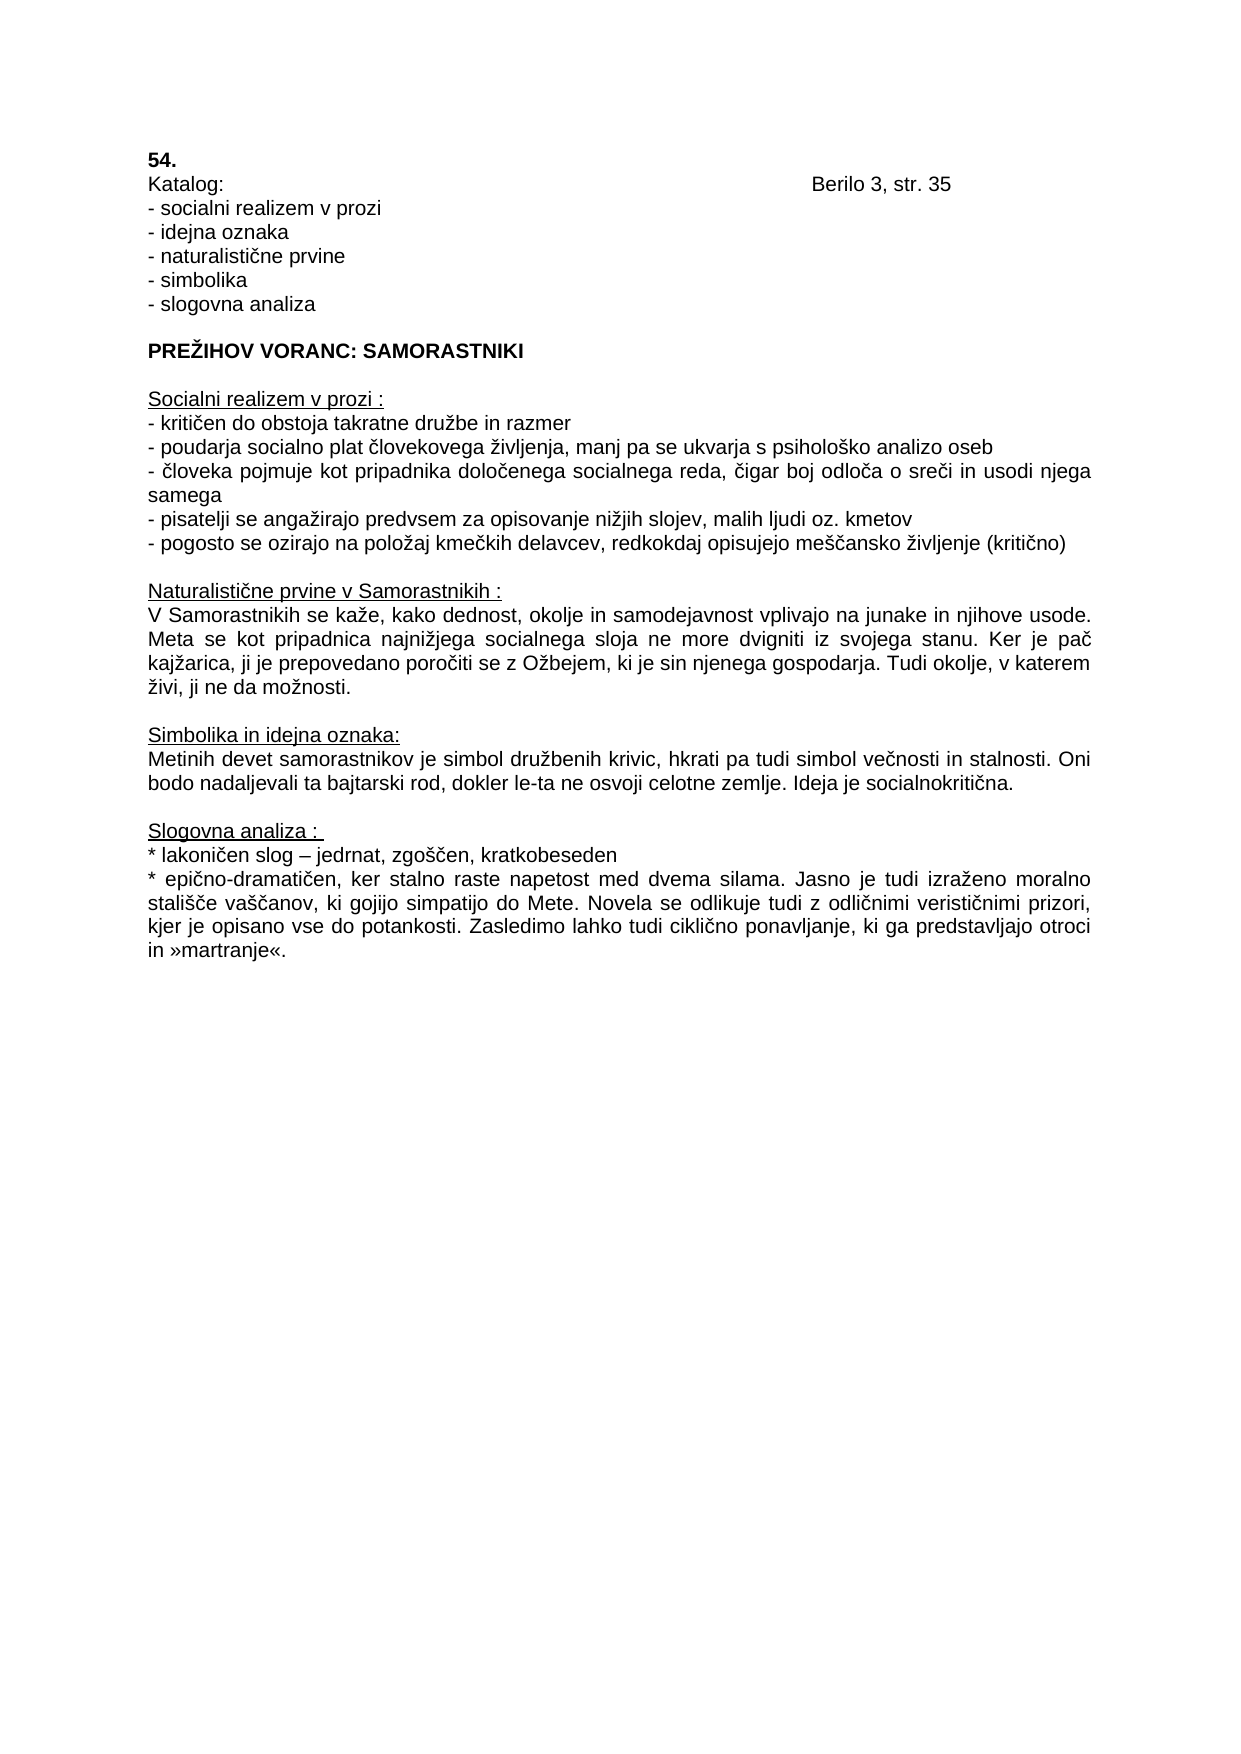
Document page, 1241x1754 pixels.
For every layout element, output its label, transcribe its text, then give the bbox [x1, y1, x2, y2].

text Naturalistične prvine v Samorastnikih : [148, 579, 1093, 603]
text - človeka pojmuje kot pripadnika določenega socialnega reda, čigar boj odloča o sreči in usodi njega samega [148, 459, 1093, 507]
text - poudarja socialno plat človekovega življenja, manj pa se ukvarja s psihološko analizo oseb [148, 435, 1093, 459]
text - pogosto se ozirajo na položaj kmečkih delavcev, redkokdaj opisujejo meščansko življenje (kritično) [148, 531, 1093, 555]
text * lakoničen slog – jedrnat, zgoščen, kratkobeseden [148, 842, 1093, 866]
text - pisatelji se angažirajo predvsem za opisovanje nižjih slojev, malih ljudi oz. kmetov [148, 507, 1093, 531]
subtitle PREŽIHOV VORANC: SAMORASTNIKI [148, 339, 1093, 363]
text - slogovna analiza [148, 291, 1093, 315]
subtitle Katalog: Berilo 3, str. 35 [148, 172, 1093, 196]
text - simbolika [148, 267, 1093, 291]
text - socialni realizem v prozi [148, 196, 1093, 219]
text - naturalistične prvine [148, 243, 1093, 267]
text V Samorastnikih se kaže, kako dednost, okolje in samodejavnost vplivajo na junake in njihove usode. Meta se kot pripadnica najnižjega socialnega sloja ne more dvigniti iz svojega stanu. Ker je pač kajžarica, ji je prepovedano poročiti se z Ožbejem, ki je sin njenega gospodarja. Tudi okolje, v katerem živi, ji ne da možnosti. [148, 603, 1093, 699]
text Socialni realizem v prozi : [148, 387, 1093, 411]
subtitle 54. [148, 148, 1093, 172]
text - kritičen do obstoja takratne družbe in razmer [148, 411, 1093, 435]
text Metinih devet samorastnikov je simbol družbenih krivic, hkrati pa tudi simbol večnosti in stalnosti. Oni bodo nadaljevali ta bajtarski rod, dokler le-ta ne osvoji celotne zemlje. Ideja je socialnokritična. [148, 747, 1093, 794]
text - idejna oznaka [148, 219, 1093, 243]
text Slogovna analiza : [148, 818, 1093, 842]
text Simbolika in idejna oznaka: [148, 723, 1093, 747]
text * epično-dramatičen, ker stalno raste napetost med dvema silama. Jasno je tudi izraženo moralno stališče vaščanov, ki gojijo simpatijo do Mete. Novela se odlikuje tudi z odličnimi verističnimi prizori, kjer je opisano vse do potankosti. Zasledimo lahko tudi ciklično ponavljanje, ki ga predstavljajo otroci in »martranje«. [148, 866, 1093, 962]
